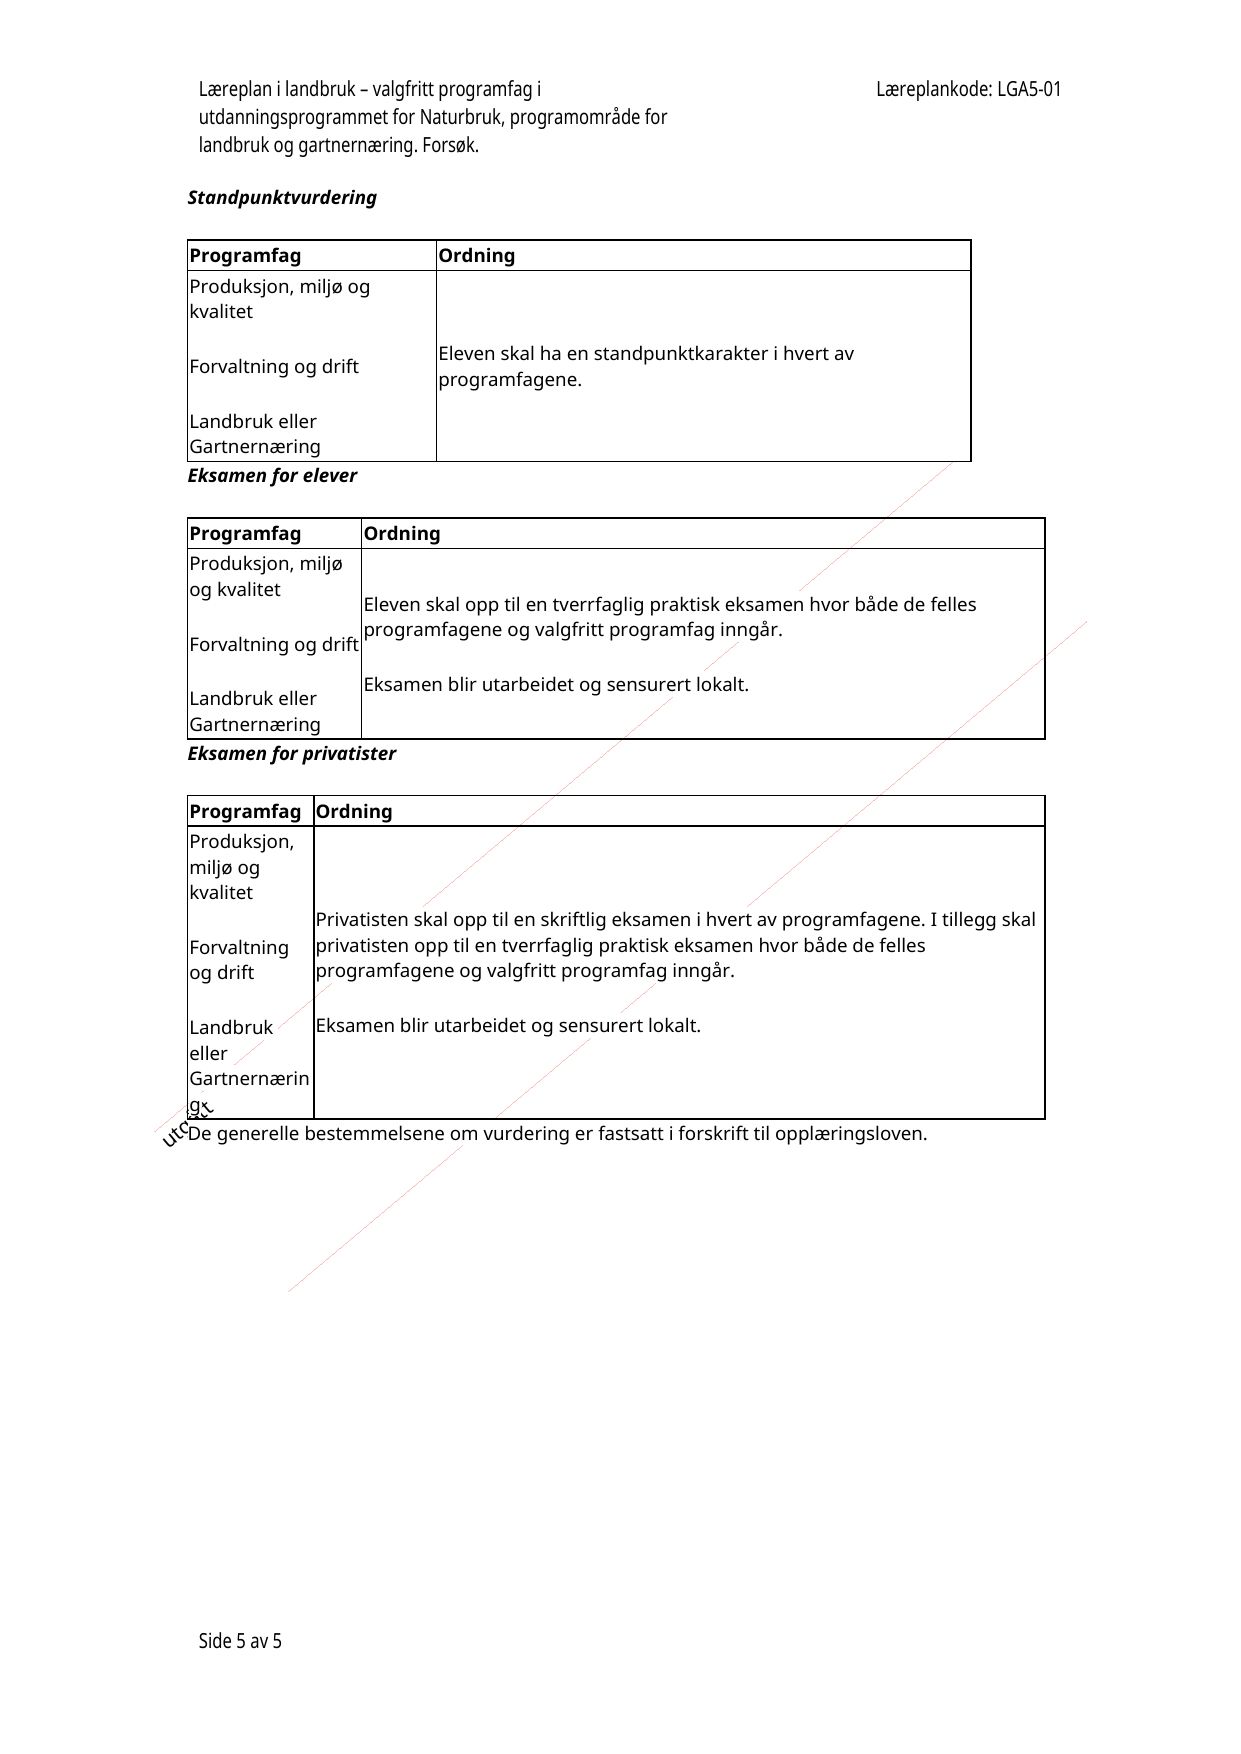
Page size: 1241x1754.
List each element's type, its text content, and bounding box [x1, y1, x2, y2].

table_cell Privatisten skal opp til en skriftlig eksamen i hvert av programfagene. I tillegg skal privatisten opp til en tverrfaglig praktisk eksamen hvor både de felles programfagene og valgfritt programfag inngår. Eksamen blir utarbeidet og sensurert lokalt. [315, 1038, 589, 1118]
text Eksamen for elever [359, 462, 951, 488]
table_cell Privatisten skal opp til en skriftlig eksamen i hvert av programfagene. I tillegg skal privatisten opp til en tverrfaglig praktisk eksamen hvor både de felles programfagene og valgfritt programfag inngår. Eksamen blir utarbeidet og sensurert lokalt. [424, 827, 840, 907]
text Eksamen for elever [923, 462, 1053, 488]
text Eksamen for privatister [398, 740, 620, 766]
text Eksamen for privatister [592, 740, 944, 766]
text Eksamen for privatister [916, 740, 1053, 766]
table_cell Privatisten skal opp til en skriftlig eksamen i hvert av programfagene. I tillegg skal privatisten opp til en tverrfaglig praktisk eksamen hvor både de felles programfagene og valgfritt programfag inngår. Eksamen blir utarbeidet og sensurert lokalt. [497, 827, 1044, 1118]
table_cell Eleven skal ha en standpunktkarakter i hvert av programfagene. [437, 271, 970, 461]
table_cell Eleven skal opp til en tverrfaglig praktisk eksamen hvor både de felles programfagene og valgfritt programfag inngår. Eksamen blir utarbeidet og sensurert lokalt. [362, 549, 847, 738]
table_cell Eleven skal opp til en tverrfaglig praktisk eksamen hvor både de felles programfagene og valgfritt programfag inngår. Eksamen blir utarbeidet og sensurert lokalt. [801, 549, 1044, 657]
table_cell Eleven skal opp til en tverrfaglig praktisk eksamen hvor både de felles programfagene og valgfritt programfag inngår. Eksamen blir utarbeidet og sensurert lokalt. [950, 659, 1044, 738]
text Standpunktvurdering [187, 184, 1053, 210]
table_cell Eleven skal opp til en tverrfaglig praktisk eksamen hvor både de felles programfagene og valgfritt programfag inngår. Eksamen blir utarbeidet og sensurert lokalt. [625, 697, 995, 738]
text De generelle bestemmelsene om vurdering er fastsatt i forskrift til opplæringsloven. [928, 1120, 1053, 1145]
table_cell Privatisten skal opp til en skriftlig eksamen i hvert av programfagene. I tillegg skal privatisten opp til en tverrfaglig praktisk eksamen hvor både de felles programfagene og valgfritt programfag inngår. Eksamen blir utarbeidet og sensurert lokalt. [315, 827, 516, 907]
